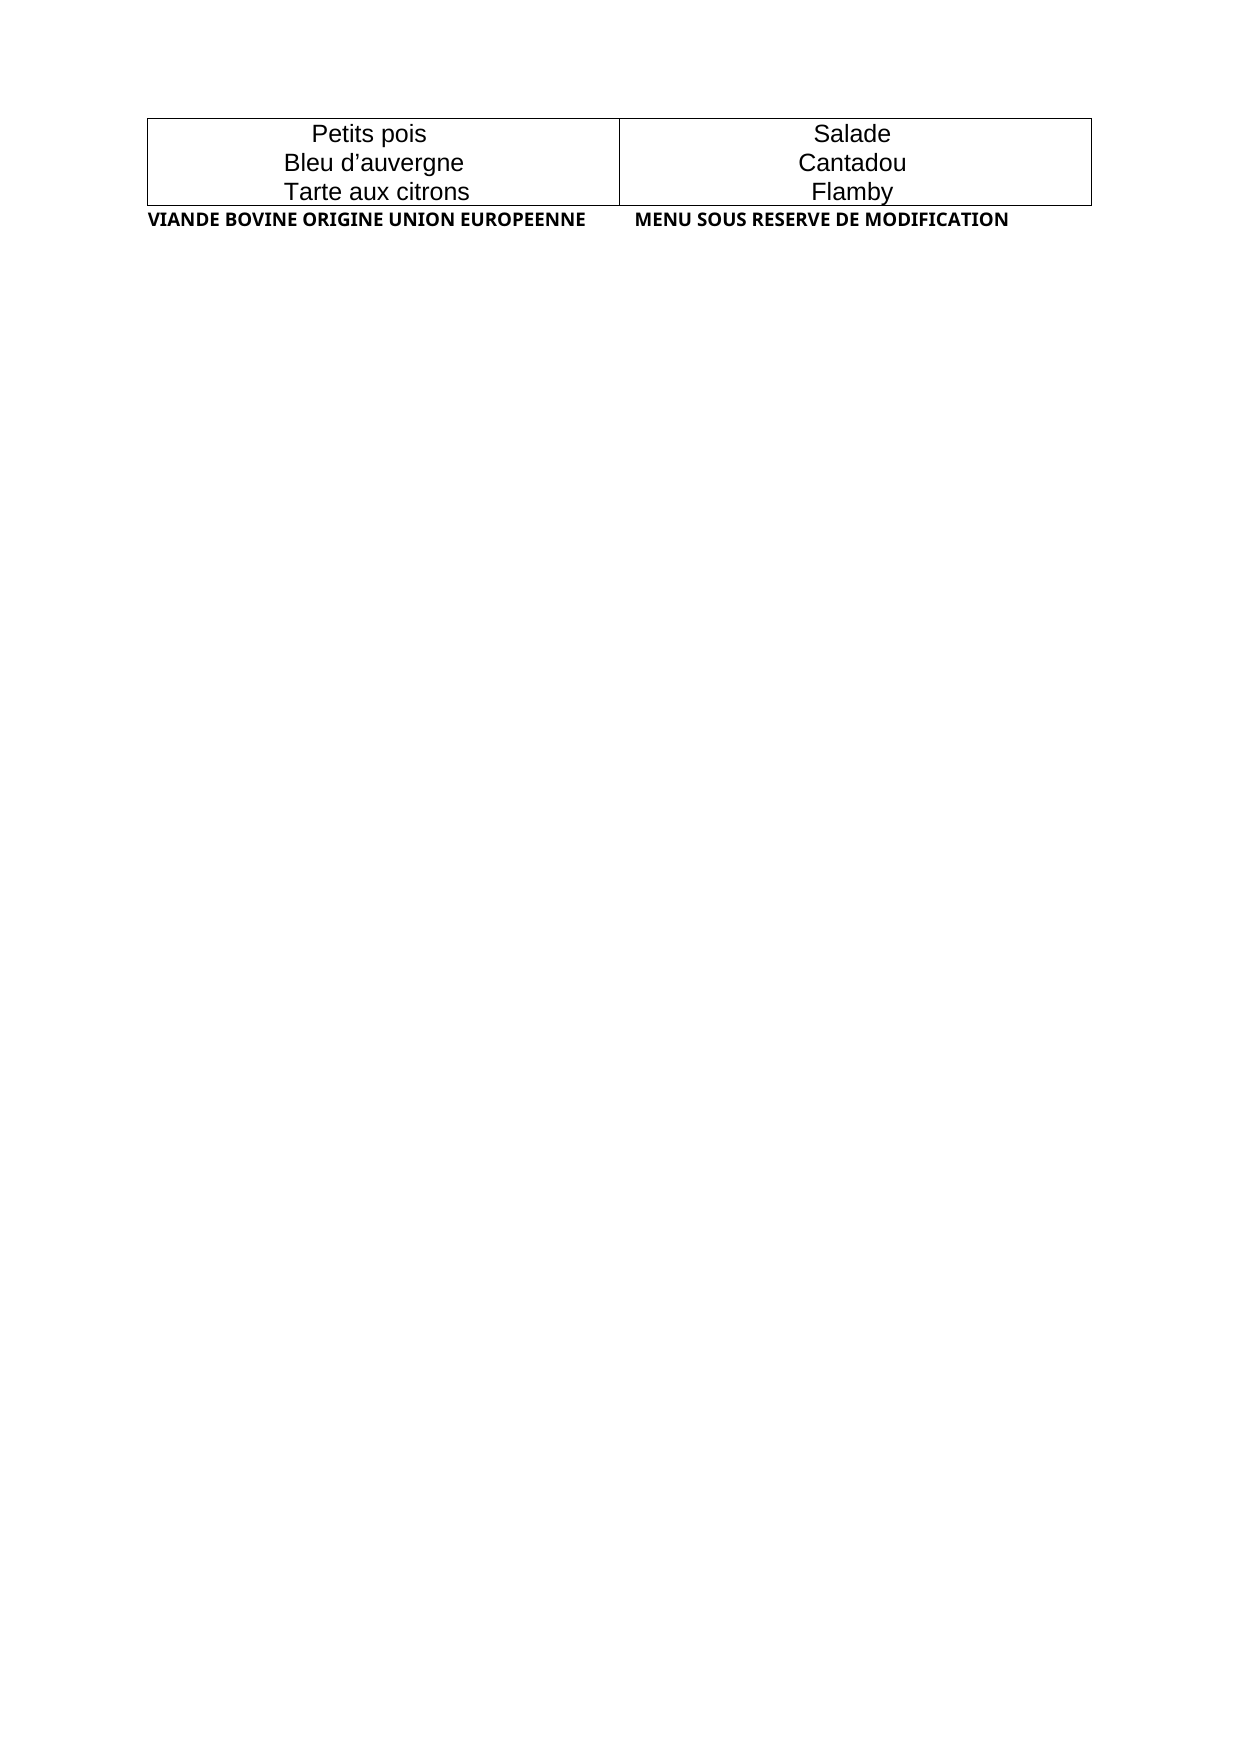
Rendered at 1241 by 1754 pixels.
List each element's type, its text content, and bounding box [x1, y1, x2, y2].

table_header Petits pois Bleu d’auvergne Tarte aux citrons [148, 119, 619, 205]
table_header Salade Cantadou Flamby [620, 119, 1091, 205]
text VIANDE BOVINE ORIGINE UNION EUROPEENNE MENU SOUS RESERVE DE MODIFICATION [148, 206, 1152, 232]
